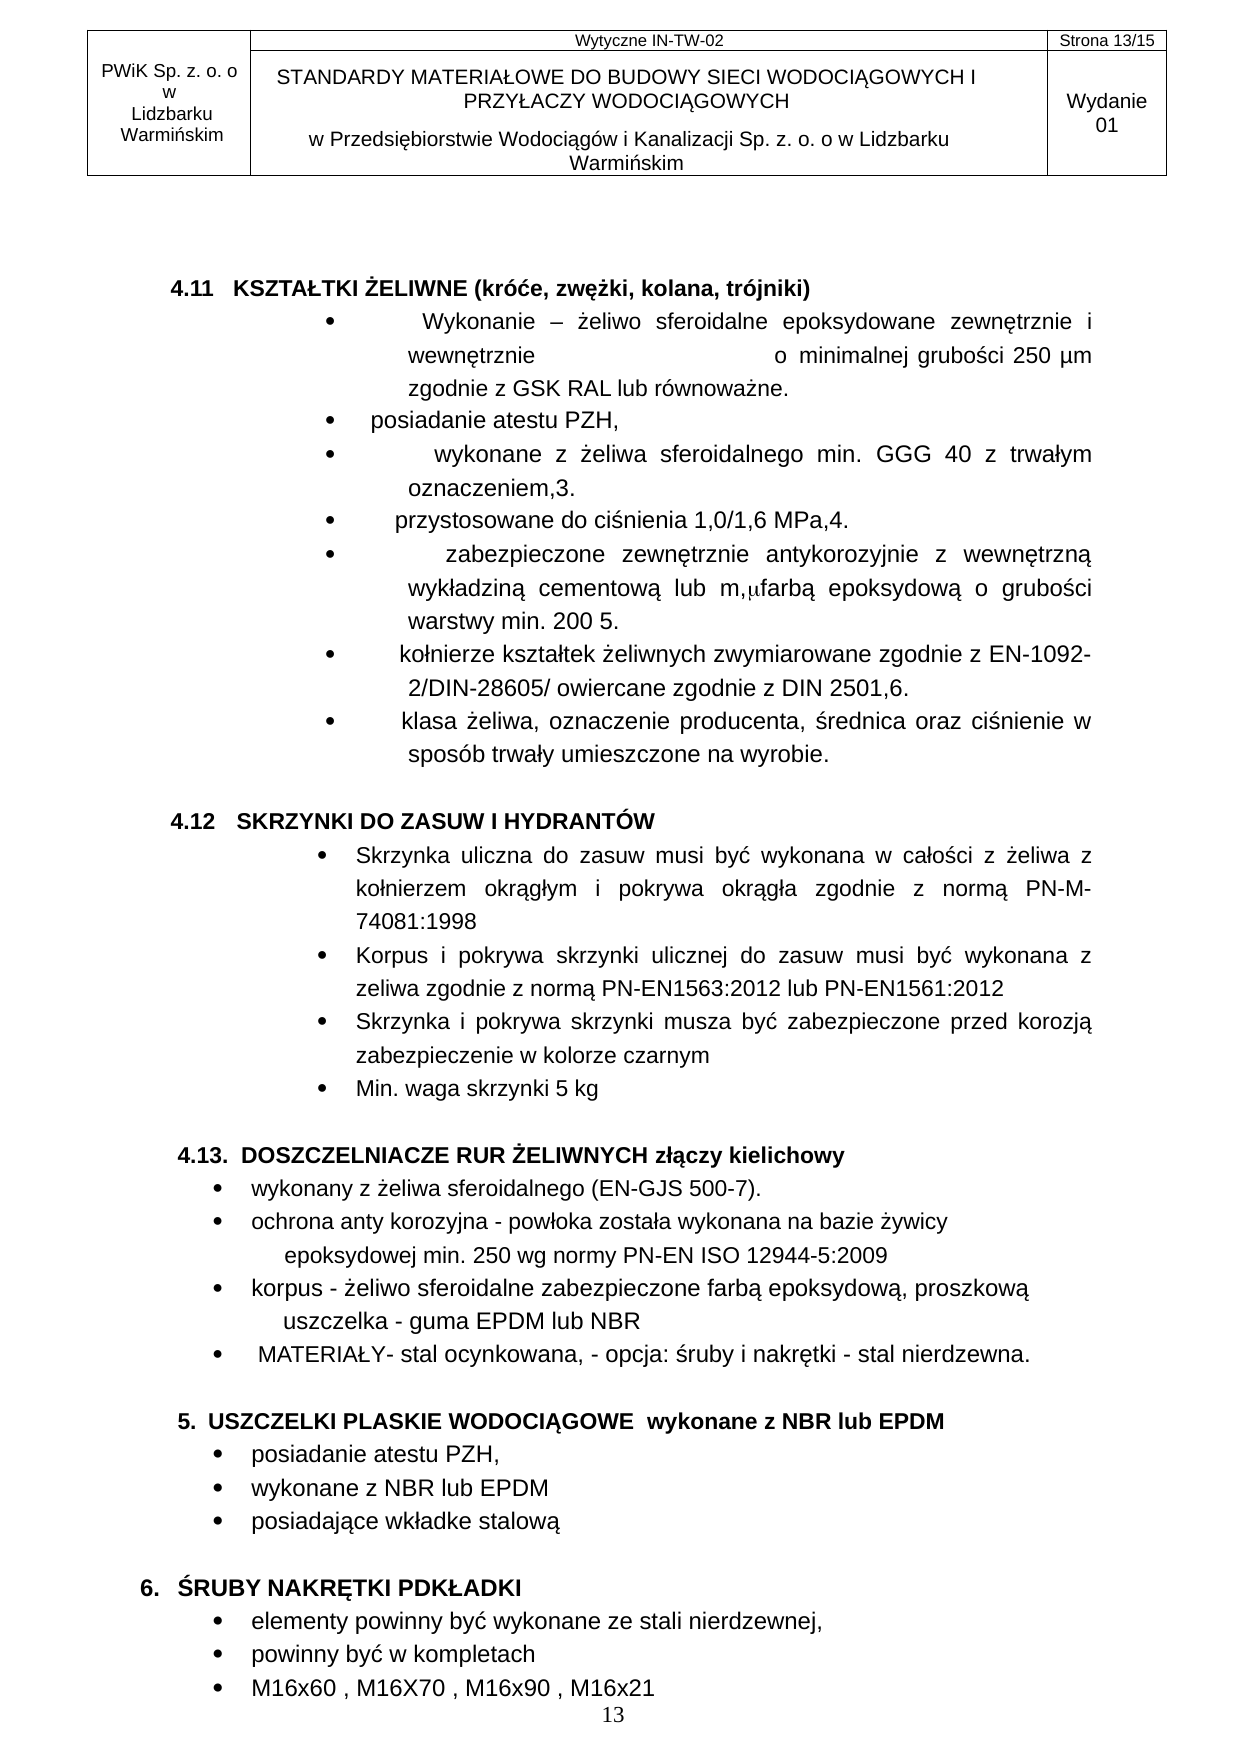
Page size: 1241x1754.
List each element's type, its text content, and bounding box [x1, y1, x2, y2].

list posiadające wkładke stalową [213, 1501, 1093, 1534]
list wykonany z żeliwa sferoidalnego (EN-GJS 500-7). [213, 1168, 1093, 1201]
list ŚRUBY NAKRĘTKI PDKŁADKI [140, 1568, 1093, 1601]
text 4.13. DOSZCZELNIACZE RUR ŻELIWNYCH złączy kielichowy [177, 1134, 1093, 1168]
list Wykonanie – żeliwo sferoidalne epoksydowane zewnętrznie i wewnętrznie o minimalnej grubości 250 µm zgodnie z GSK RAL lub równoważne. [326, 301, 1093, 401]
list klasa żeliwa, oznaczenie producenta, średnica oraz ciśnienie w sposób trwały umieszczone na wyrobie. [326, 701, 1093, 768]
list zabezpieczone zewnętrznie antykorozyjnie z wewnętrzną wykładziną cementową lub m,farbą epoksydową o grubości warstwy min. 200 5. [326, 534, 1093, 634]
list MATERIAŁY- stal ocynkowana, - opcja: śruby i nakrętki - stal nierdzewna. [213, 1334, 1093, 1368]
list ochrona anty korozyjna - powłoka została wykonana na bazie żywicy [213, 1201, 1093, 1234]
list Korpus i pokrywa skrzynki ulicznej do zasuw musi być wykonana z zeliwa zgodnie z normą PN-EN1563:2012 lub PN-EN1561:2012 [318, 934, 1093, 1001]
list Skrzynka uliczna do zasuw musi być wykonana w całości z żeliwa z kołnierzem okrągłym i pokrywa okrągła zgodnie z normą PN-M-74081:1998 [318, 834, 1093, 934]
list M16x60 , M16X70 , M16x90 , M16x21 [213, 1668, 1093, 1701]
text 4.11 KSZTAŁTKI ŻELIWNE (króće, zwężki, kolana, trójniki) [170, 268, 1093, 301]
list przystosowane do ciśnienia 1,0/1,6 MPa,4. [326, 501, 1093, 534]
text 4.12 SKRZYNKI DO ZASUW I HYDRANTÓW [133, 801, 1093, 834]
list elementy powinny być wykonane ze stali nierdzewnej, [213, 1601, 1093, 1634]
list uszczelka - guma EPDM lub NBR [252, 1301, 1093, 1334]
list epoksydowej min. 250 wg normy PN-EN ISO 12944-5:2009 [252, 1234, 1093, 1268]
list powinny być w kompletach [213, 1634, 1093, 1668]
list wykonane z NBR lub EPDM [213, 1468, 1093, 1501]
list posiadanie atestu PZH, [326, 401, 1093, 434]
list kołnierze kształtek żeliwnych zwymiarowane zgodnie z EN-1092-2/DIN-28605/ owiercane zgodnie z DIN 2501,6. [326, 634, 1093, 701]
list Skrzynka i pokrywa skrzynki musza być zabezpieczone przed korozją zabezpieczenie w kolorze czarnym [318, 1001, 1093, 1068]
list posiadanie atestu PZH, [213, 1434, 1093, 1468]
list wykonane z żeliwa sferoidalnego min. GGG 40 z trwałym oznaczeniem,3. [326, 434, 1093, 501]
text 5. USZCZELKI PLASKIE WODOCIĄGOWE wykonane z NBR lub EPDM [177, 1401, 1093, 1434]
list Min. waga skrzynki 5 kg [318, 1068, 1093, 1101]
list korpus - żeliwo sferoidalne zabezpieczone farbą epoksydową, proszkową [213, 1268, 1093, 1301]
